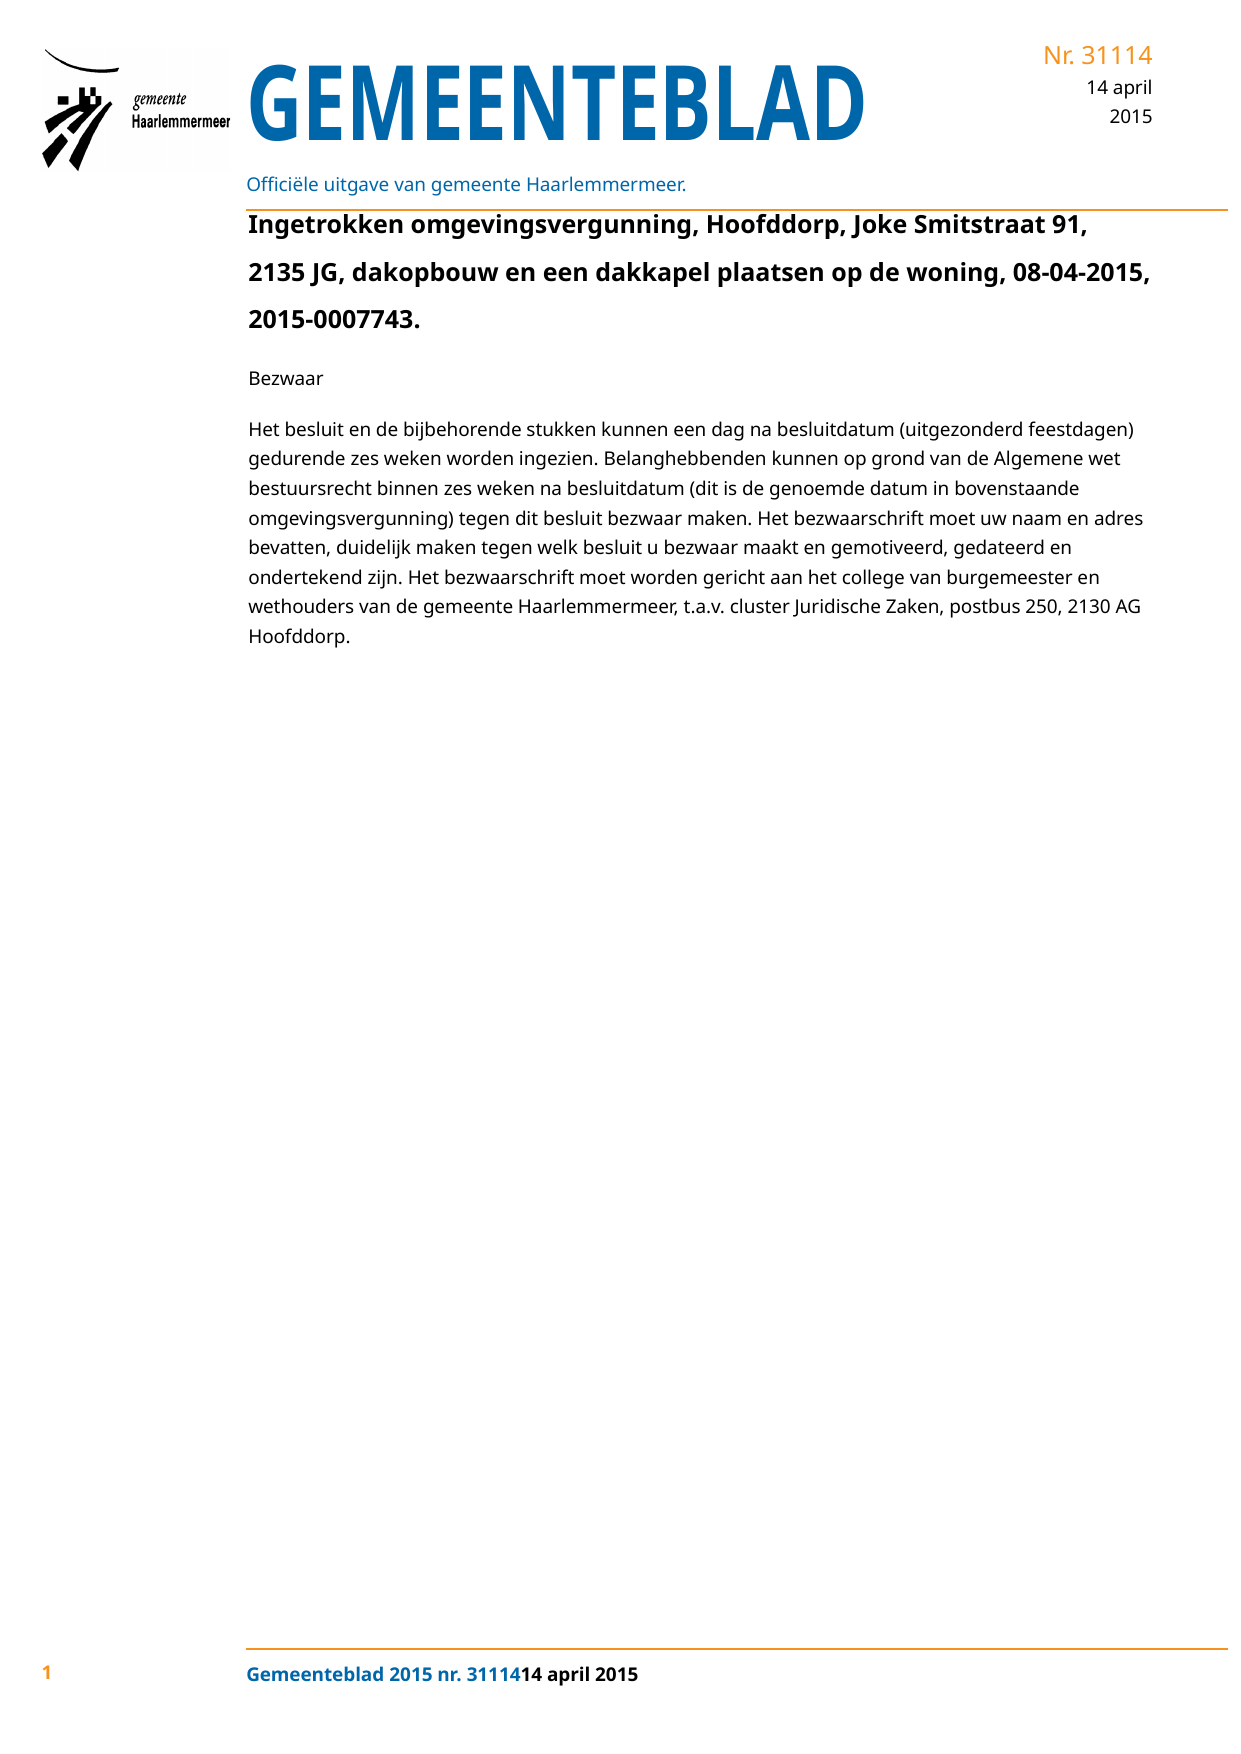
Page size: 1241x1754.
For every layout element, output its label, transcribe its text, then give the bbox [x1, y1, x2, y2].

text Ingetrokken omgevingsvergunning, Hoofddorp, Joke Smitstraat 91, 2135 JG, dakopbouw en een dakkapel plaatsen op de woning, 08-04-2015, 2015-0007743. [248, 211, 1152, 336]
text Het besluit en de bijbehorende stukken kunnen een dag na besluitdatum (uitgezonderd feestdagen) gedurende zes weken worden ingezien. Belanghebbenden kunnen op grond van de Algemene wet bestuursrecht binnen zes weken na besluitdatum (dit is de genoemde datum in bovenstaande omgevingsvergunning) tegen dit besluit bezwaar maken. Het bezwaarschrift moet uw naam en adres bevatten, duidelijk maken tegen welk besluit u bezwaar maakt en gemotiveerd, gedateerd en ondertekend zijn. Het bezwaarschrift moet worden gericht aan het college van burgemeester en wethouders van de gemeente Haarlemmermeer, t.a.v. cluster Juridische Zaken, postbus 250, 2130 AG Hoofddorp. [248, 416, 1152, 649]
picture [41, 47, 231, 172]
text Bezwaar [248, 366, 1152, 391]
